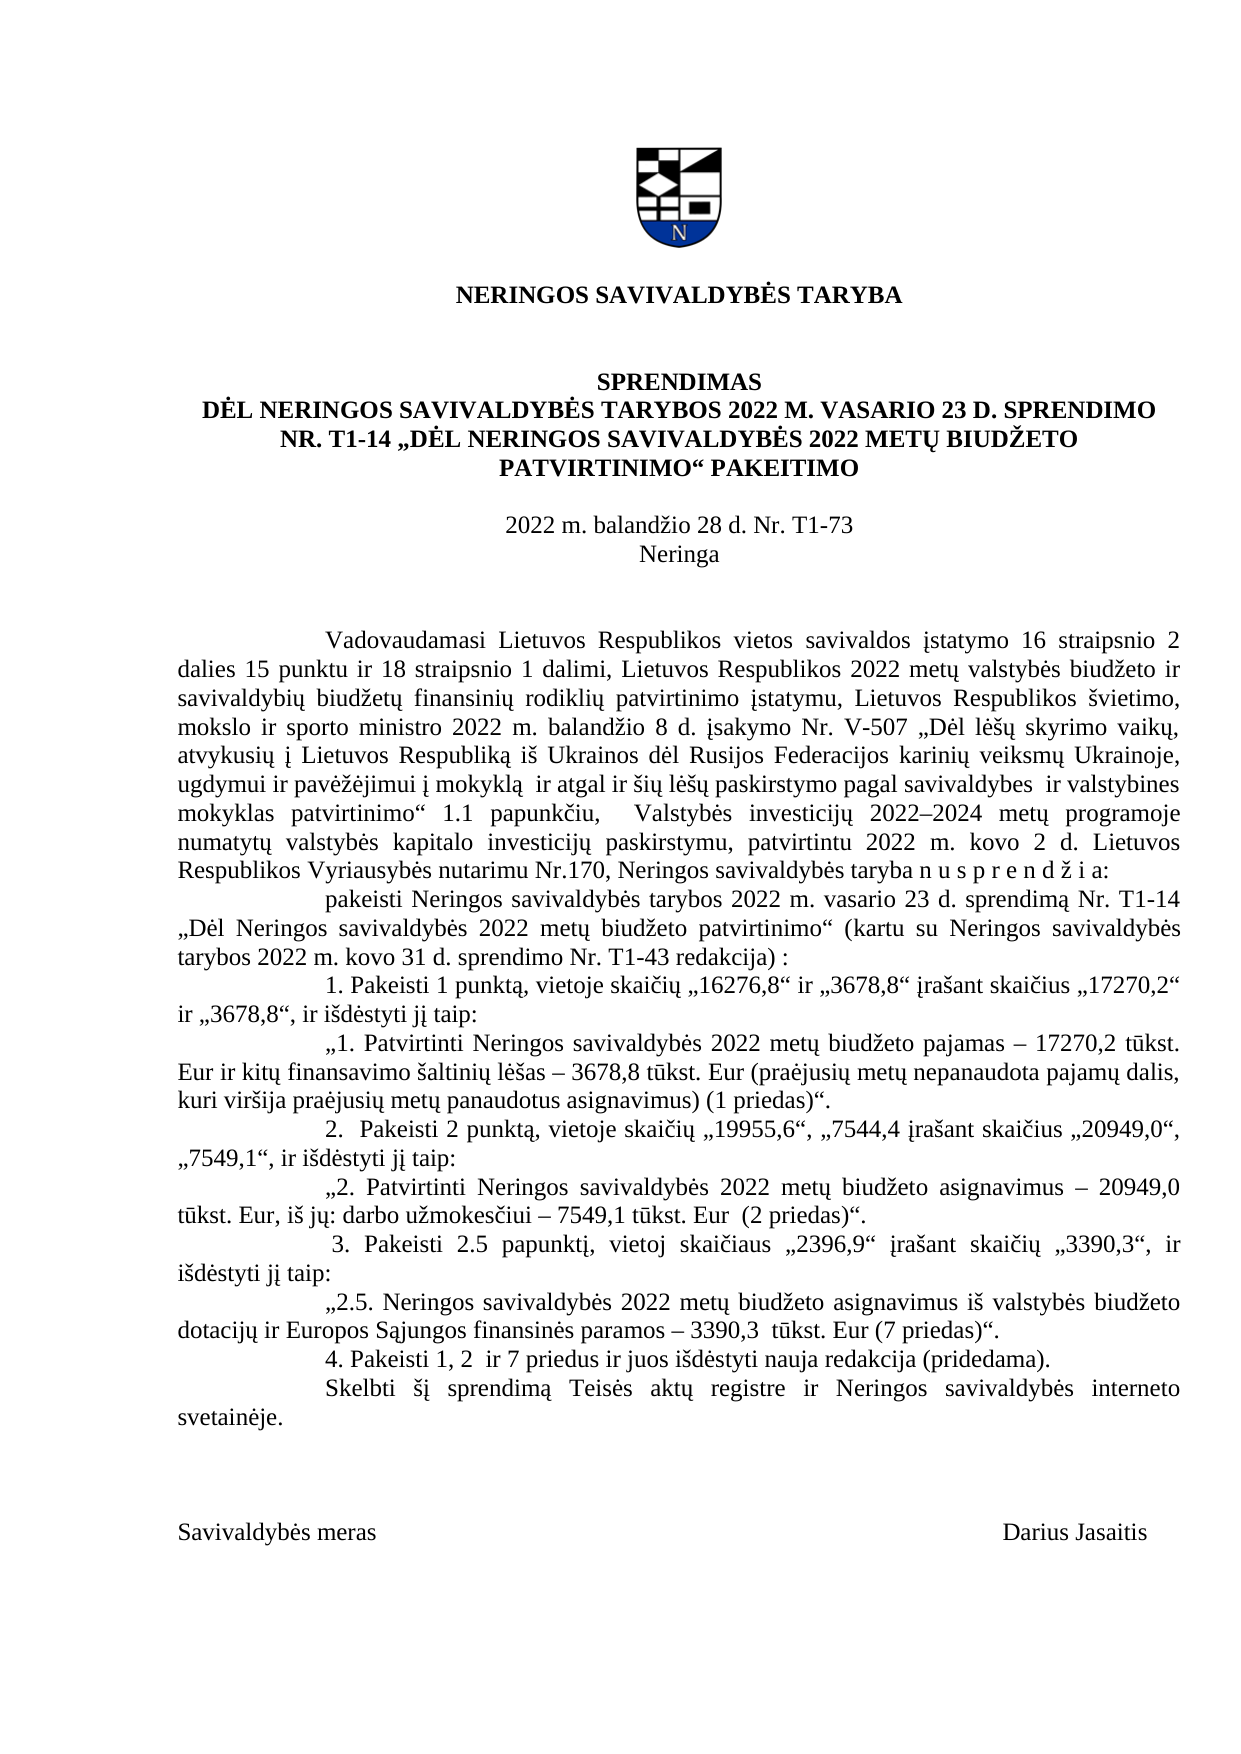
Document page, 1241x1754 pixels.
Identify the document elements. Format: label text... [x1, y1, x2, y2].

text Savivaldybės meras Darius Jasaitis [177, 1517, 1181, 1546]
text 2. Pakeisti 2 punktą, vietoje skaičių „19955,6“, „7544,4 įrašant skaičius „20949,0“, „7549,1“, ir išdėstyti jį taip: [177, 1114, 1181, 1172]
text 4. Pakeisti 1, 2 ir 7 priedus ir juos išdėstyti nauja redakcija (pridedama). [177, 1344, 1181, 1373]
text 1. Pakeisti 1 punktą, vietoje skaičių „16276,8“ ir „3678,8“ įrašant skaičius „17270,2“ ir „3678,8“, ir išdėstyti jį taip: [177, 971, 1181, 1028]
text 2022 m. balandžio 28 d. Nr. T1-73 [177, 511, 1181, 539]
text „2.5. Neringos savivaldybės 2022 metų biudžeto asignavimus iš valstybės biudžeto dotacijų ir Europos Sąjungos finansinės paramos – 3390,3 tūkst. Eur (7 priedas)“. [177, 1287, 1181, 1344]
text NERINGOS SAVIVALDYBĖS TARYBA [177, 281, 1181, 309]
text SPRENDIMAS [177, 367, 1181, 396]
text 3. Pakeisti 2.5 papunktį, vietoj skaičiaus „2396,9“ įrašant skaičių „3390,3“, ir išdėstyti jį taip: [177, 1229, 1181, 1287]
text Neringa [177, 539, 1181, 568]
text DĖL NERINGOS SAVIVALDYBĖS TARYBOS 2022 M. VASARIO 23 D. SPRENDIMO NR. T1-14 „DĖL NERINGOS SAVIVALDYBĖS 2022 METŲ BIUDŽETO PATVIRTINIMO“ PAKEITIMO [177, 396, 1181, 482]
text Skelbti šį sprendimą Teisės aktų registre ir Neringos savivaldybės interneto svetainėje. [177, 1373, 1181, 1431]
text „2. Patvirtinti Neringos savivaldybės 2022 metų biudžeto asignavimus – 20949,0 tūkst. Eur, iš jų: darbo užmokesčiui – 7549,1 tūkst. Eur (2 priedas)“. [177, 1172, 1181, 1229]
text pakeisti Neringos savivaldybės tarybos 2022 m. vasario 23 d. sprendimą Nr. T1-14 „Dėl Neringos savivaldybės 2022 metų biudžeto patvirtinimo“ (kartu su Neringos savivaldybės tarybos 2022 m. kovo 31 d. sprendimo Nr. T1-43 redakcija) : [177, 884, 1181, 971]
text Vadovaudamasi Lietuvos Respublikos vietos savivaldos įstatymo 16 straipsnio 2 dalies 15 punktu ir 18 straipsnio 1 dalimi, Lietuvos Respublikos 2022 metų valstybės biudžeto ir savivaldybių biudžetų finansinių rodiklių patvirtinimo įstatymu, Lietuvos Respublikos švietimo, mokslo ir sporto ministro 2022 m. balandžio 8 d. įsakymo Nr. V-507 „Dėl lėšų skyrimo vaikų, atvykusių į Lietuvos Respubliką iš Ukrainos dėl Rusijos Federacijos karinių veiksmų Ukrainoje, ugdymui ir pavėžėjimui į mokyklą ir atgal ir šių lėšų paskirstymo pagal savivaldybes ir valstybines mokyklas patvirtinimo“ 1.1 papunkčiu, Valstybės investicijų 2022–2024 metų programoje numatytų valstybės kapitalo investicijų paskirstymu, patvirtintu 2022 m. kovo 2 d. Lietuvos Respublikos Vyriausybės nutarimu Nr.170, Neringos savivaldybės taryba n u s p r e n d ž i a: [177, 626, 1181, 884]
text „1. Patvirtinti Neringos savivaldybės 2022 metų biudžeto pajamas – 17270,2 tūkst. Eur ir kitų finansavimo šaltinių lėšas – 3678,8 tūkst. Eur (praėjusių metų nepanaudota pajamų dalis, kuri viršija praėjusių metų panaudotus asignavimus) (1 priedas)“. [177, 1028, 1181, 1114]
